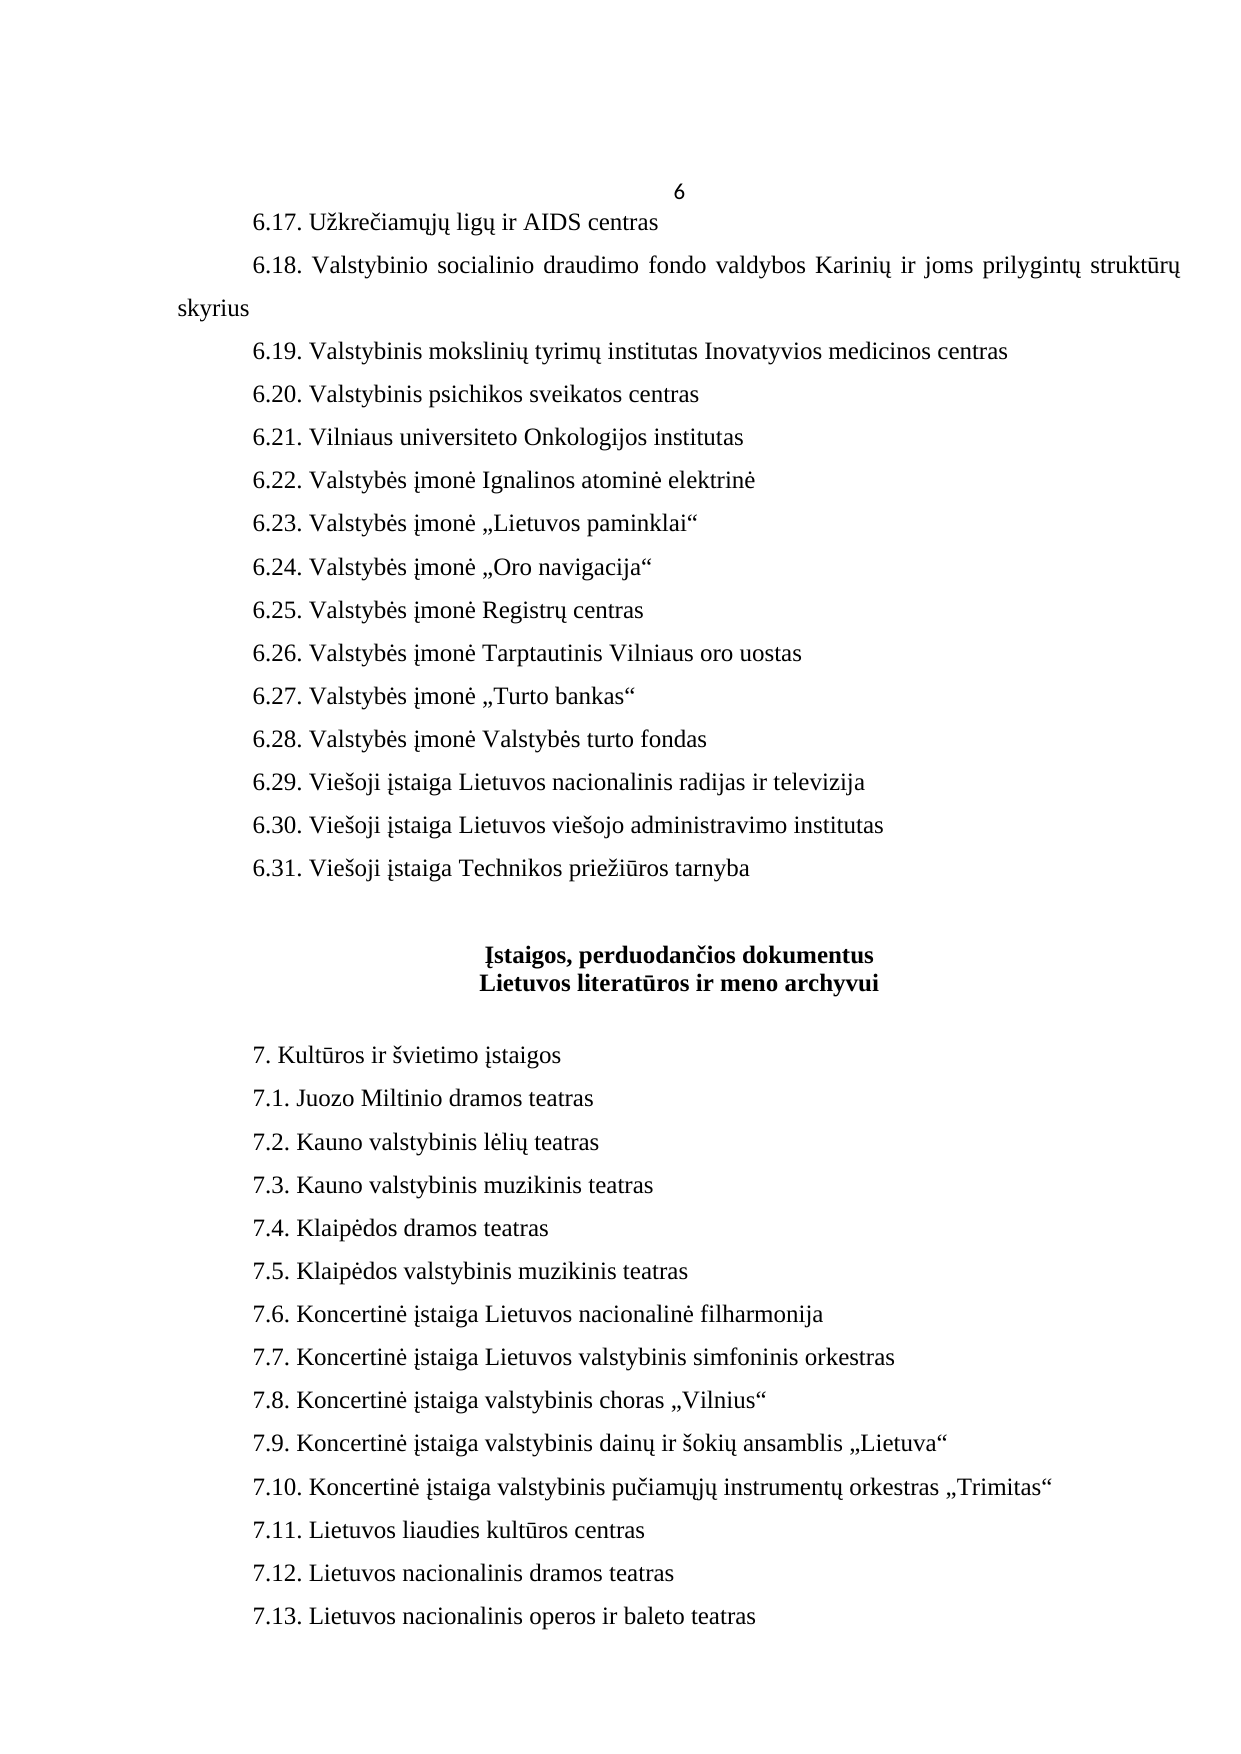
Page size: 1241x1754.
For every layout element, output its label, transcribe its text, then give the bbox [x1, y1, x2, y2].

text Lietuvos literatūros ir meno archyvui [177, 968, 1181, 997]
text 7.8. Koncertinė įstaiga valstybinis choras „Vilnius“ [177, 1385, 1181, 1414]
text 6.18. Valstybinio socialinio draudimo fondo valdybos Karinių ir joms prilygintų struktūrų skyrius [177, 250, 1181, 322]
text 7.13. Lietuvos nacionalinis operos ir baleto teatras [177, 1601, 1181, 1630]
text 6.31. Viešoji įstaiga Technikos priežiūros tarnyba [177, 853, 1181, 882]
text 7.12. Lietuvos nacionalinis dramos teatras [177, 1558, 1181, 1587]
text 6.20. Valstybinis psichikos sveikatos centras [177, 379, 1181, 408]
text 6.22. Valstybės įmonė Ignalinos atominė elektrinė [177, 465, 1181, 494]
text 6.27. Valstybės įmonė „Turto bankas“ [177, 681, 1181, 710]
text 7.7. Koncertinė įstaiga Lietuvos valstybinis simfoninis orkestras [177, 1342, 1181, 1371]
text 6.25. Valstybės įmonė Registrų centras [177, 595, 1181, 623]
text 6.17. Užkrečiamųjų ligų ir AIDS centras [177, 207, 1181, 235]
text 6.30. Viešoji įstaiga Lietuvos viešojo administravimo institutas [177, 810, 1181, 839]
text 6.26. Valstybės įmonė Tarptautinis Vilniaus oro uostas [177, 638, 1181, 667]
text 6.23. Valstybės įmonė „Lietuvos paminklai“ [177, 508, 1181, 537]
text 7.2. Kauno valstybinis lėlių teatras [177, 1127, 1181, 1155]
text 7.11. Lietuvos liaudies kultūros centras [177, 1515, 1181, 1543]
text 6.28. Valstybės įmonė Valstybės turto fondas [177, 724, 1181, 753]
text 6.29. Viešoji įstaiga Lietuvos nacionalinis radijas ir televizija [177, 767, 1181, 796]
text 7.6. Koncertinė įstaiga Lietuvos nacionalinė filharmonija [177, 1299, 1181, 1328]
text 7.1. Juozo Miltinio dramos teatras [177, 1083, 1181, 1112]
text 7.5. Klaipėdos valstybinis muzikinis teatras [177, 1256, 1181, 1285]
text Įstaigos, perduodančios dokumentus [177, 940, 1181, 968]
text 6.24. Valstybės įmonė „Oro navigacija“ [177, 552, 1181, 580]
text 6.19. Valstybinis mokslinių tyrimų institutas Inovatyvios medicinos centras [177, 336, 1181, 365]
text 7.10. Koncertinė įstaiga valstybinis pučiamųjų instrumentų orkestras „Trimitas“ [177, 1472, 1181, 1500]
text 7.9. Koncertinė įstaiga valstybinis dainų ir šokių ansamblis „Lietuva“ [177, 1428, 1181, 1457]
text 6.21. Vilniaus universiteto Onkologijos institutas [177, 422, 1181, 451]
text 7. Kultūros ir švietimo įstaigos [177, 1040, 1181, 1069]
text 7.3. Kauno valstybinis muzikinis teatras [177, 1170, 1181, 1198]
text 7.4. Klaipėdos dramos teatras [177, 1213, 1181, 1242]
